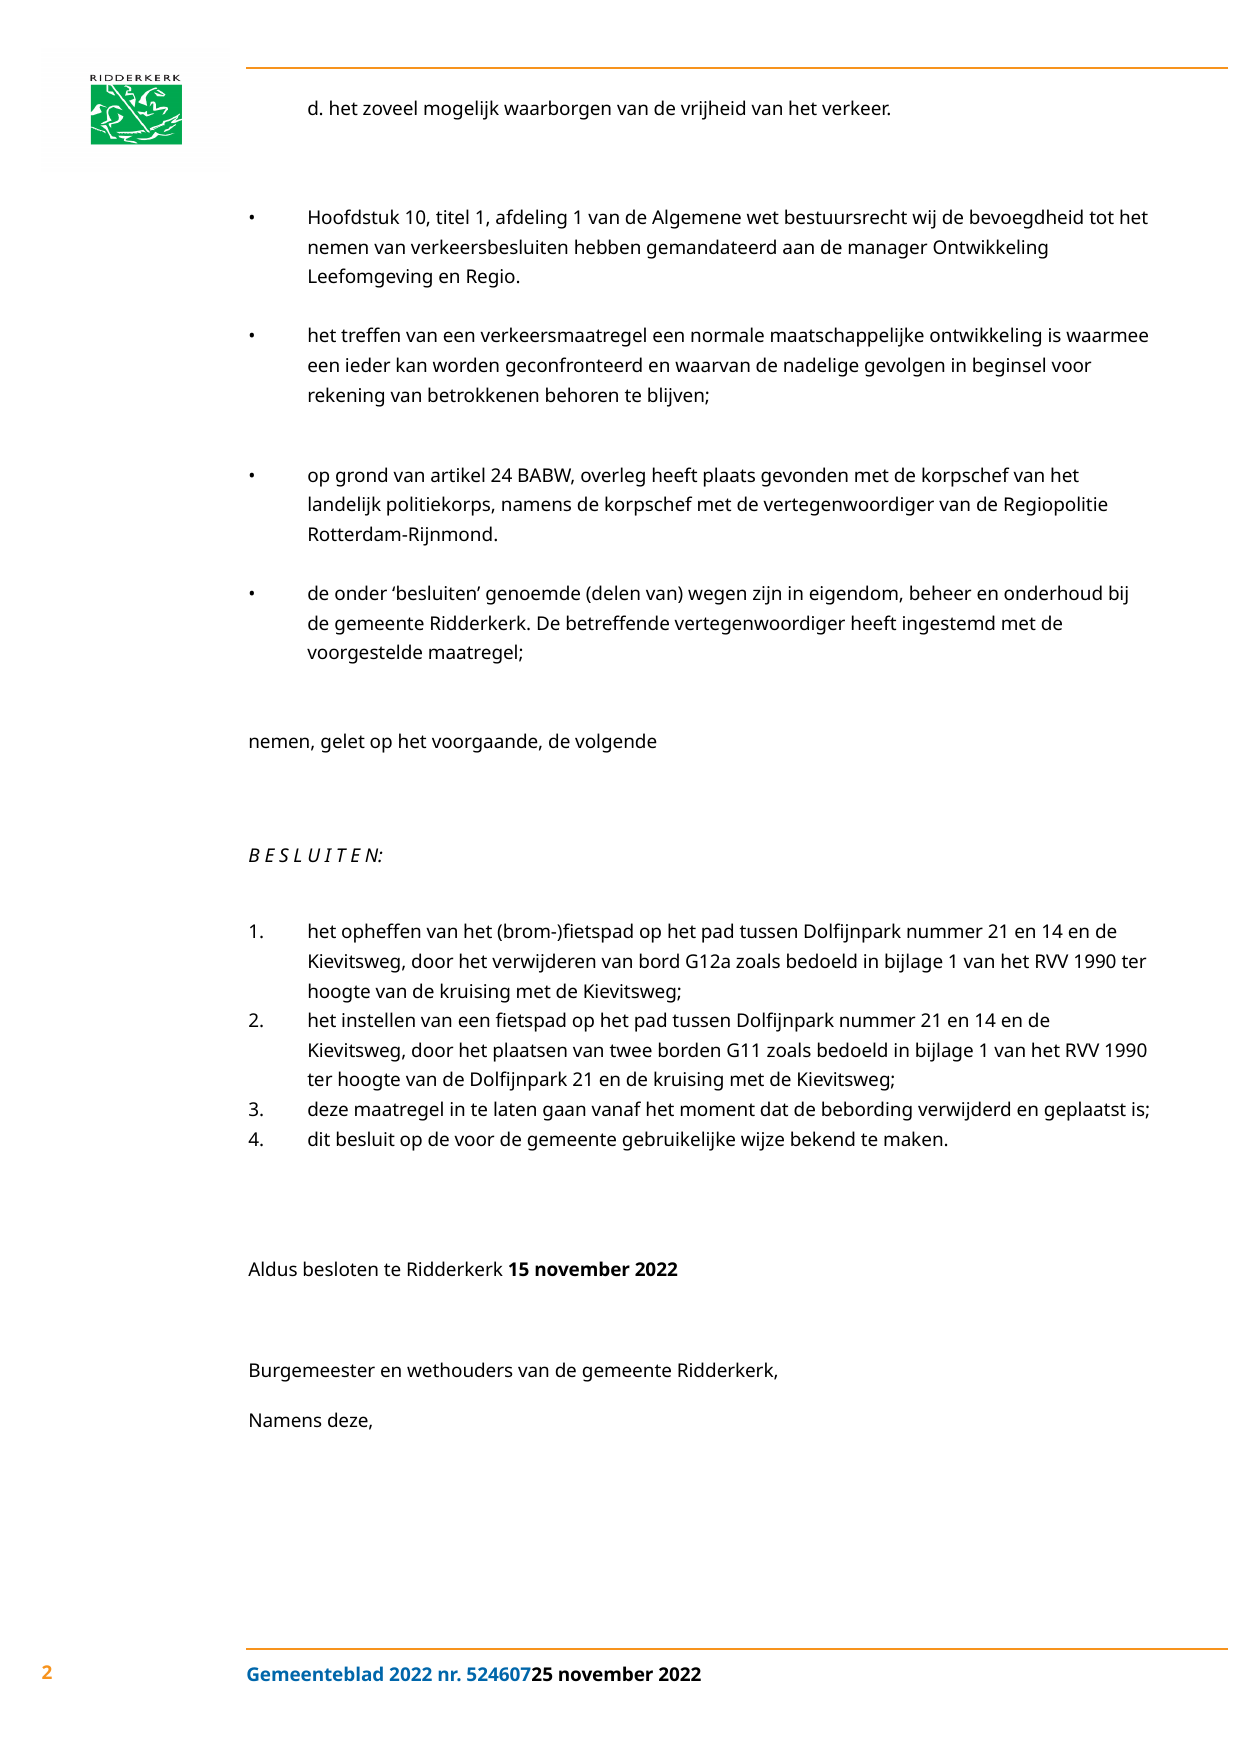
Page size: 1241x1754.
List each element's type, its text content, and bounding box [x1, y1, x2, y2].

list d. het zoveel mogelijk waarborgen van de vrijheid van het verkeer. [248, 95, 1152, 121]
picture [41, 47, 231, 172]
list op grond van artikel 24 BABW, overleg heeft plaats gevonden met de korpschef van het landelijk politiekorps, namens de korpschef met de vertegenwoordiger van de Regiopolitie Rotterdam-Rijnmond. [248, 462, 1152, 547]
list het treffen van een verkeersmaatregel een normale maatschappelijke ontwikkeling is waarmee een ieder kan worden geconfronteerd en waarvan de nadelige gevolgen in beginsel voor rekening van betrokkenen behoren te blijven; [248, 323, 1152, 408]
text Burgemeester en wethouders van de gemeente Ridderkerk, [248, 1357, 1152, 1383]
text B E S L U I T E N: [248, 842, 1152, 868]
list het instellen van een fietspad op het pad tussen Dolfijnpark nummer 21 en 14 en de Kievitsweg, door het plaatsen van twee borden G11 zoals bedoeld in bijlage 1 van het RVV 1990 ter hoogte van de Dolfijnpark 21 en de kruising met de Kievitsweg; [248, 1007, 1152, 1092]
text Namens deze, [248, 1407, 1152, 1433]
text nemen, gelet op het voorgaande, de volgende [248, 728, 1152, 754]
text Aldus besloten te Ridderkerk 15 november 2022 [248, 1256, 1152, 1282]
list het opheffen van het (brom-)fietspad op het pad tussen Dolfijnpark nummer 21 en 14 en de Kievitsweg, door het verwijderen van bord G12a zoals bedoeld in bijlage 1 van het RVV 1990 ter hoogte van de kruising met de Kievitsweg; [248, 919, 1152, 1003]
list de onder ‘besluiten’ genoemde (delen van) wegen zijn in eigendom, beheer en onderhoud bij de gemeente Ridderkerk. De betreffende vertegenwoordiger heeft ingestemd met de voorgestelde maatregel; [248, 580, 1152, 665]
list dit besluit op de voor de gemeente gebruikelijke wijze bekend te maken. [248, 1126, 1152, 1151]
list Hoofdstuk 10, titel 1, afdeling 1 van de Algemene wet bestuursrecht wij de bevoegdheid tot het nemen van verkeersbesluiten hebben gemandateerd aan de manager Ontwikkeling Leefomgeving en Regio. [248, 204, 1152, 289]
list deze maatregel in te laten gaan vanaf het moment dat de bebording verwijderd en geplaatst is; [248, 1096, 1152, 1122]
